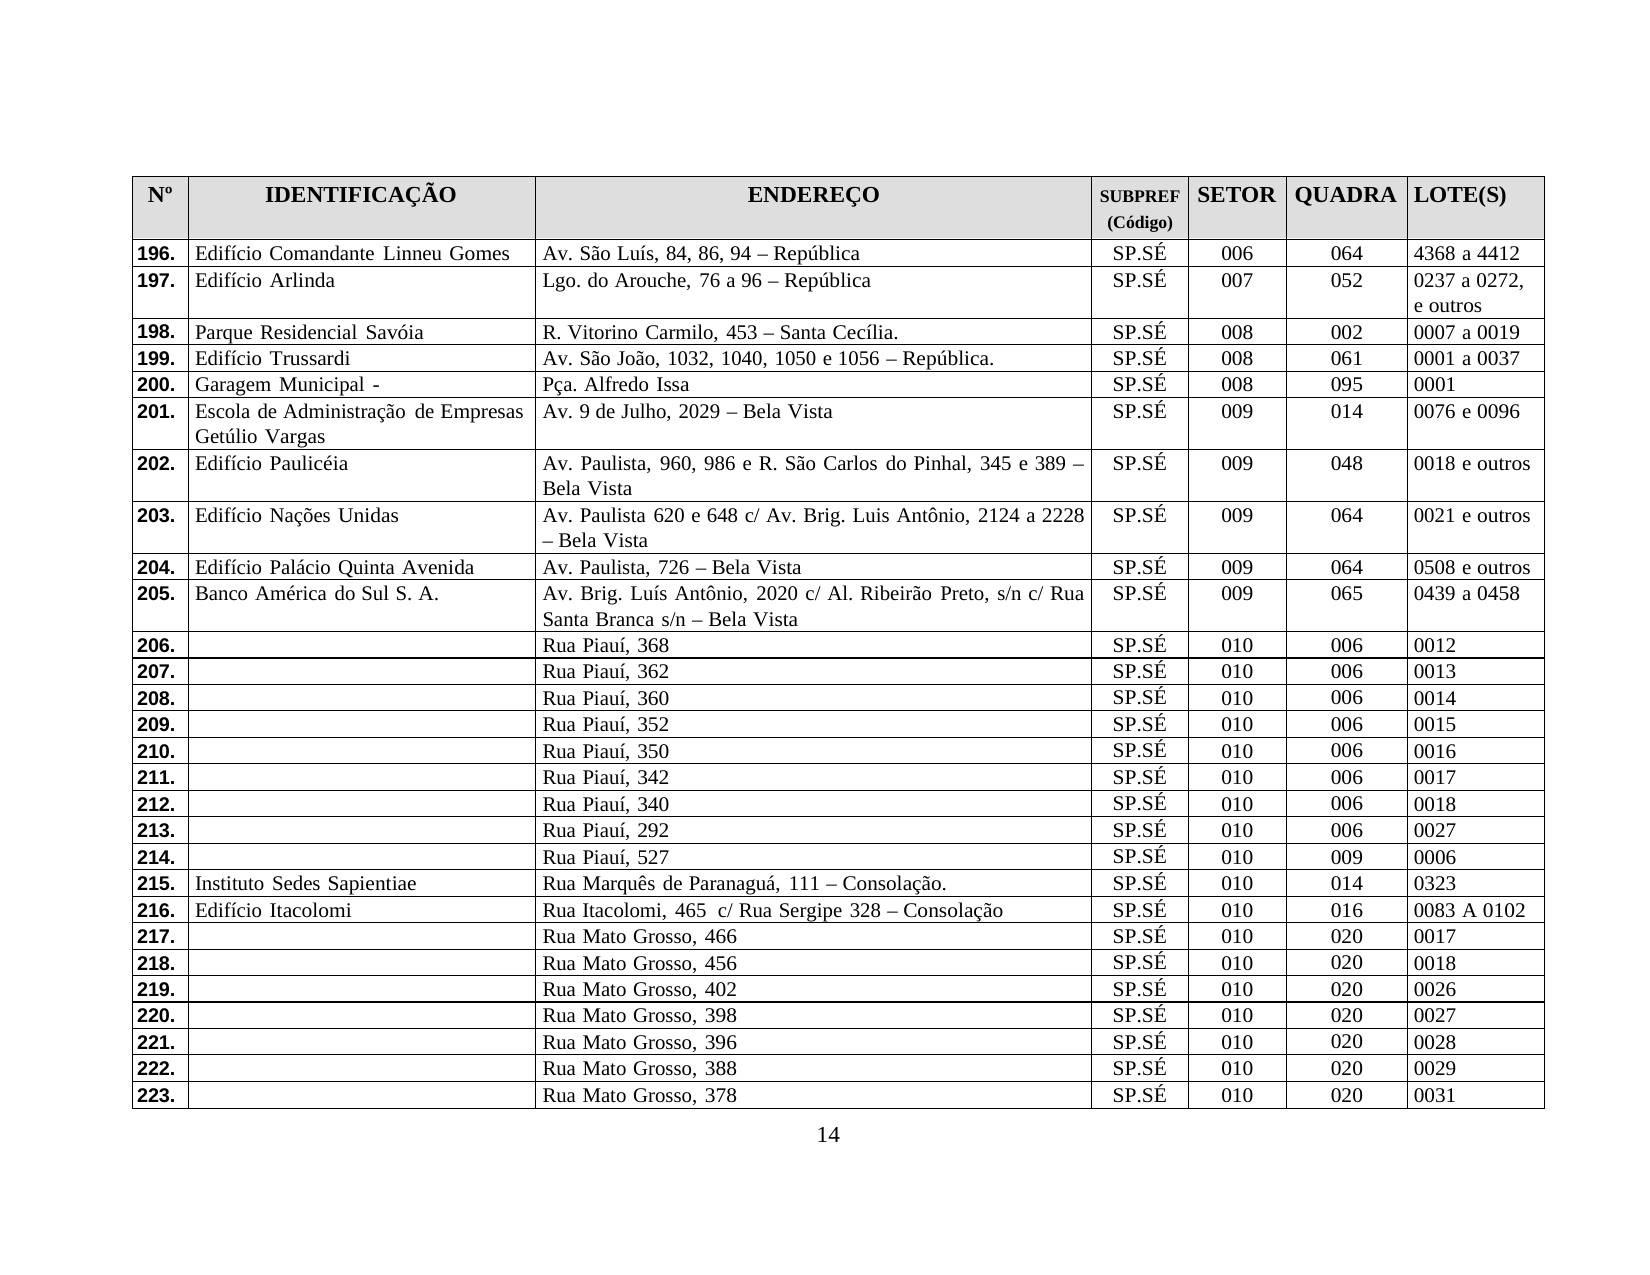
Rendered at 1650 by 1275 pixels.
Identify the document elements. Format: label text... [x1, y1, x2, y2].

table_cell 020 [1287, 950, 1407, 975]
table_cell Rua Mato Grosso, 456 [536, 950, 1091, 975]
table_cell Rua Itacolomi, 465 c/ Rua Sergipe 328 – Consolação [536, 897, 1091, 922]
table_cell SP.SÉ [1092, 1082, 1188, 1107]
table_cell SP.SÉ [1092, 659, 1188, 684]
table_cell 0013 [1408, 659, 1544, 684]
table_cell SP.SÉ [1092, 345, 1188, 371]
table_cell SP.SÉ [1092, 398, 1188, 449]
table_cell 202. [133, 450, 188, 501]
table_cell 010 [1189, 844, 1286, 869]
table_cell Edifício Trussardi [189, 345, 535, 371]
table_cell 016 [1287, 897, 1407, 922]
table_cell 006 [1189, 240, 1286, 266]
table_cell SP.SÉ [1092, 319, 1188, 344]
table_cell Rua Piauí, 527 [536, 844, 1091, 869]
table_cell 064 [1287, 240, 1407, 266]
table_cell 222. [133, 1055, 188, 1081]
table_cell 064 [1287, 502, 1407, 553]
table_cell [189, 764, 535, 790]
table_cell 203. [133, 502, 188, 553]
table_cell Av. Paulista, 960, 986 e R. São Carlos do Pinhal, 345 e 389 – Bela Vista [536, 450, 1091, 501]
table_cell 009 [1189, 502, 1286, 553]
table_cell 4368 a 4412 [1408, 240, 1544, 266]
table_cell [189, 632, 535, 657]
table_cell 014 [1287, 870, 1407, 896]
table_cell Rua Marquês de Paranaguá, 111 – Consolação. [536, 870, 1091, 896]
table_cell Edifício Nações Unidas [189, 502, 535, 553]
table_cell Rua Piauí, 342 [536, 764, 1091, 790]
table_cell 217. [133, 923, 188, 948]
table_cell 0027 [1408, 817, 1544, 843]
table_cell SP.SÉ [1092, 372, 1188, 397]
table_cell Rua Piauí, 340 [536, 791, 1091, 816]
table_cell Rua Mato Grosso, 398 [536, 1003, 1091, 1028]
table_cell 200. [133, 372, 188, 397]
table_cell Rua Mato Grosso, 402 [536, 976, 1091, 1001]
table_cell 0017 [1408, 764, 1544, 790]
table_cell 211. [133, 764, 188, 790]
table_cell 006 [1287, 791, 1407, 816]
table_cell 0014 [1408, 685, 1544, 710]
table_cell 006 [1287, 738, 1407, 763]
table_cell [189, 1029, 535, 1054]
table_cell Lgo. do Arouche, 76 a 96 – República [536, 267, 1091, 318]
table_cell 010 [1189, 1003, 1286, 1028]
table_cell [189, 207, 195, 238]
table_header LOTE(S) [1408, 177, 1544, 238]
table_cell 020 [1287, 1055, 1407, 1081]
table_cell SP.SÉ [1092, 764, 1188, 790]
table_cell 010 [1189, 950, 1286, 975]
table_cell 0021 e outros [1408, 502, 1544, 553]
table_cell 010 [1189, 632, 1286, 657]
table_cell SP.SÉ [1092, 711, 1188, 737]
table_cell 201. [133, 398, 188, 449]
table_cell [529, 207, 535, 238]
table_cell SP.SÉ [1092, 1003, 1188, 1028]
table_cell Rua Piauí, 360 [536, 685, 1091, 710]
table_cell 002 [1287, 319, 1407, 344]
table_cell [189, 976, 535, 1001]
table_cell SP.SÉ [1092, 1055, 1188, 1081]
table_cell 020 [1287, 923, 1407, 948]
table_cell [189, 738, 535, 763]
table_cell SP.SÉ [1092, 450, 1188, 501]
table_cell SP.SÉ [1092, 580, 1188, 631]
table_cell 010 [1189, 764, 1286, 790]
table_cell 064 [1287, 554, 1407, 579]
table_cell 219. [133, 976, 188, 1001]
table_cell 0029 [1408, 1055, 1544, 1081]
table_cell 048 [1287, 450, 1407, 501]
table_cell Rua Mato Grosso, 378 [536, 1082, 1091, 1107]
table_cell 221. [133, 1029, 188, 1054]
table_cell 0027 [1408, 1003, 1544, 1028]
table_cell 065 [1287, 580, 1407, 631]
table_cell 207. [133, 659, 188, 684]
table_cell SP.SÉ [1092, 1029, 1188, 1054]
table_cell 0031 [1408, 1082, 1544, 1107]
table_cell Av. Brig. Luís Antônio, 2020 c/ Al. Ribeirão Preto, s/n c/ Rua Santa Branca s/n – Bela Vista [536, 580, 1091, 631]
table_cell 216. [133, 897, 188, 922]
table_cell 010 [1189, 791, 1286, 816]
table_cell Pça. Alfredo Issa [536, 372, 1091, 397]
table_cell 0018 e outros [1408, 450, 1544, 501]
table_cell 010 [1189, 817, 1286, 843]
table_cell Rua Mato Grosso, 466 [536, 923, 1091, 948]
table_cell 206. [133, 632, 188, 657]
table_cell [189, 844, 535, 869]
table_cell 010 [1189, 1055, 1286, 1081]
table_cell 209. [133, 711, 188, 737]
table_cell Instituto Sedes Sapientiae [189, 870, 535, 896]
table_cell 199. [133, 345, 188, 371]
table_cell 223. [133, 1082, 188, 1107]
table_cell Edifício Palácio Quinta Avenida [189, 554, 535, 579]
table_cell 0001 [1408, 372, 1544, 397]
table_cell 208. [133, 685, 188, 710]
table_header IDENTIFICAÇÃO [189, 177, 535, 207]
table_cell Rua Piauí, 292 [536, 817, 1091, 843]
table_cell SP.SÉ [1092, 817, 1188, 843]
table_cell 010 [1189, 1082, 1286, 1107]
table_cell SP.SÉ [1092, 897, 1188, 922]
table_cell 213. [133, 817, 188, 843]
table_cell Escola de Administração de Empresas Getúlio Vargas [189, 398, 535, 449]
table_cell [189, 950, 535, 975]
table_cell [189, 711, 535, 737]
table_cell 010 [1189, 870, 1286, 896]
table_cell 214. [133, 844, 188, 869]
table_cell [189, 791, 535, 816]
table_cell SP.SÉ [1092, 923, 1188, 948]
table_cell 020 [1287, 1029, 1407, 1054]
table_cell 0439 a 0458 [1408, 580, 1544, 631]
table_cell 020 [1287, 1082, 1407, 1107]
table_cell 212. [133, 791, 188, 816]
table_cell 0016 [1408, 738, 1544, 763]
table_cell Garagem Municipal - [189, 372, 535, 397]
table_cell 0012 [1408, 632, 1544, 657]
table_cell 006 [1287, 659, 1407, 684]
table_header SETOR [1189, 177, 1286, 238]
table_cell 0006 [1408, 844, 1544, 869]
table_cell 0015 [1408, 711, 1544, 737]
table_cell SP.SÉ [1092, 554, 1188, 579]
table_cell 009 [1189, 554, 1286, 579]
table_cell Rua Piauí, 350 [536, 738, 1091, 763]
table_cell 010 [1189, 659, 1286, 684]
table_cell Av. 9 de Julho, 2029 – Bela Vista [536, 398, 1091, 449]
table_cell R. Vitorino Carmilo, 453 – Santa Cecília. [536, 319, 1091, 344]
table_cell 008 [1189, 372, 1286, 397]
table_cell SP.SÉ [1092, 685, 1188, 710]
table_cell 010 [1189, 685, 1286, 710]
table_cell 020 [1287, 1003, 1407, 1028]
table_cell [189, 659, 535, 684]
table_cell SP.SÉ [1092, 240, 1188, 266]
table_cell 020 [1287, 976, 1407, 1001]
table_cell 205. [133, 580, 188, 631]
table_cell Rua Piauí, 352 [536, 711, 1091, 737]
table_cell 204. [133, 554, 188, 579]
table_header ENDEREÇO [536, 177, 1091, 238]
table_cell SP.SÉ [1092, 267, 1188, 318]
table_cell Edifício Itacolomi [189, 897, 535, 922]
table_cell 009 [1189, 398, 1286, 449]
table_cell 006 [1287, 711, 1407, 737]
table_cell SP.SÉ [1092, 950, 1188, 975]
table_cell [195, 207, 529, 238]
table_cell 008 [1189, 319, 1286, 344]
table_cell 0508 e outros [1408, 554, 1544, 579]
table_cell [189, 1082, 535, 1107]
table_cell SP.SÉ [1092, 632, 1188, 657]
table_cell 197. [133, 267, 188, 318]
table_cell SP.SÉ [1092, 738, 1188, 763]
table_cell Edifício Comandante Linneu Gomes [189, 240, 535, 266]
table_cell 052 [1287, 267, 1407, 318]
table_cell 196. [133, 240, 188, 266]
table_cell 0018 [1408, 791, 1544, 816]
table_cell Edifício Paulicéia [189, 450, 535, 501]
table_cell 0001 a 0037 [1408, 345, 1544, 371]
table_cell 010 [1189, 1029, 1286, 1054]
table_header SUBPREF (Código) [1092, 177, 1188, 238]
table_cell 006 [1287, 817, 1407, 843]
table_cell 010 [1189, 923, 1286, 948]
table_cell 010 [1189, 738, 1286, 763]
table_cell Av. São Luís, 84, 86, 94 – República [536, 240, 1091, 266]
table_cell Rua Piauí, 368 [536, 632, 1091, 657]
table_cell Edifício Arlinda [189, 267, 535, 318]
table_cell [189, 817, 535, 843]
table_cell [189, 1055, 535, 1081]
table_cell 008 [1189, 345, 1286, 371]
table_cell 010 [1189, 897, 1286, 922]
table_cell 210. [133, 738, 188, 763]
table_cell Av. Paulista, 726 – Bela Vista [536, 554, 1091, 579]
table_cell 009 [1189, 450, 1286, 501]
table_cell 0028 [1408, 1029, 1544, 1054]
table_cell SP.SÉ [1092, 870, 1188, 896]
table_header Nº [133, 177, 188, 238]
table_cell Rua Mato Grosso, 396 [536, 1029, 1091, 1054]
table_cell Av. São João, 1032, 1040, 1050 e 1056 – República. [536, 345, 1091, 371]
table_cell SP.SÉ [1092, 502, 1188, 553]
table_cell 006 [1287, 632, 1407, 657]
table_cell SP.SÉ [1092, 844, 1188, 869]
table_cell 006 [1287, 685, 1407, 710]
table_cell Banco América do Sul S. A. [189, 580, 535, 631]
table_cell 095 [1287, 372, 1407, 397]
table_cell 0007 a 0019 [1408, 319, 1544, 344]
table_cell 009 [1189, 580, 1286, 631]
table_cell 0083 A 0102 [1408, 897, 1544, 922]
table_header QUADRA [1287, 177, 1407, 238]
table_cell 014 [1287, 398, 1407, 449]
table_cell 0017 [1408, 923, 1544, 948]
table_cell 198. [133, 319, 188, 344]
table_cell [189, 1003, 535, 1028]
text 14 [812, 1122, 844, 1148]
table_cell [189, 685, 535, 710]
table_cell 010 [1189, 711, 1286, 737]
table_cell Parque Residencial Savóia [189, 319, 535, 344]
table_cell 009 [1287, 844, 1407, 869]
table_cell SP.SÉ [1092, 791, 1188, 816]
table_cell Rua Mato Grosso, 388 [536, 1055, 1091, 1081]
table_cell [189, 923, 535, 948]
table_cell 007 [1189, 267, 1286, 318]
table_cell Av. Paulista 620 e 648 c/ Av. Brig. Luis Antônio, 2124 a 2228 – Bela Vista [536, 502, 1091, 553]
table_cell 0018 [1408, 950, 1544, 975]
table_cell 006 [1287, 764, 1407, 790]
table_cell 220. [133, 1003, 188, 1028]
table_cell Rua Piauí, 362 [536, 659, 1091, 684]
table_cell 0076 e 0096 [1408, 398, 1544, 449]
table_cell 0237 a 0272, e outros [1408, 267, 1544, 318]
table_cell 218. [133, 950, 188, 975]
table_cell SP.SÉ [1092, 976, 1188, 1001]
table_cell 010 [1189, 976, 1286, 1001]
table_cell 061 [1287, 345, 1407, 371]
table_cell 0026 [1408, 976, 1544, 1001]
table_cell 215. [133, 870, 188, 896]
table_cell 0323 [1408, 870, 1544, 896]
